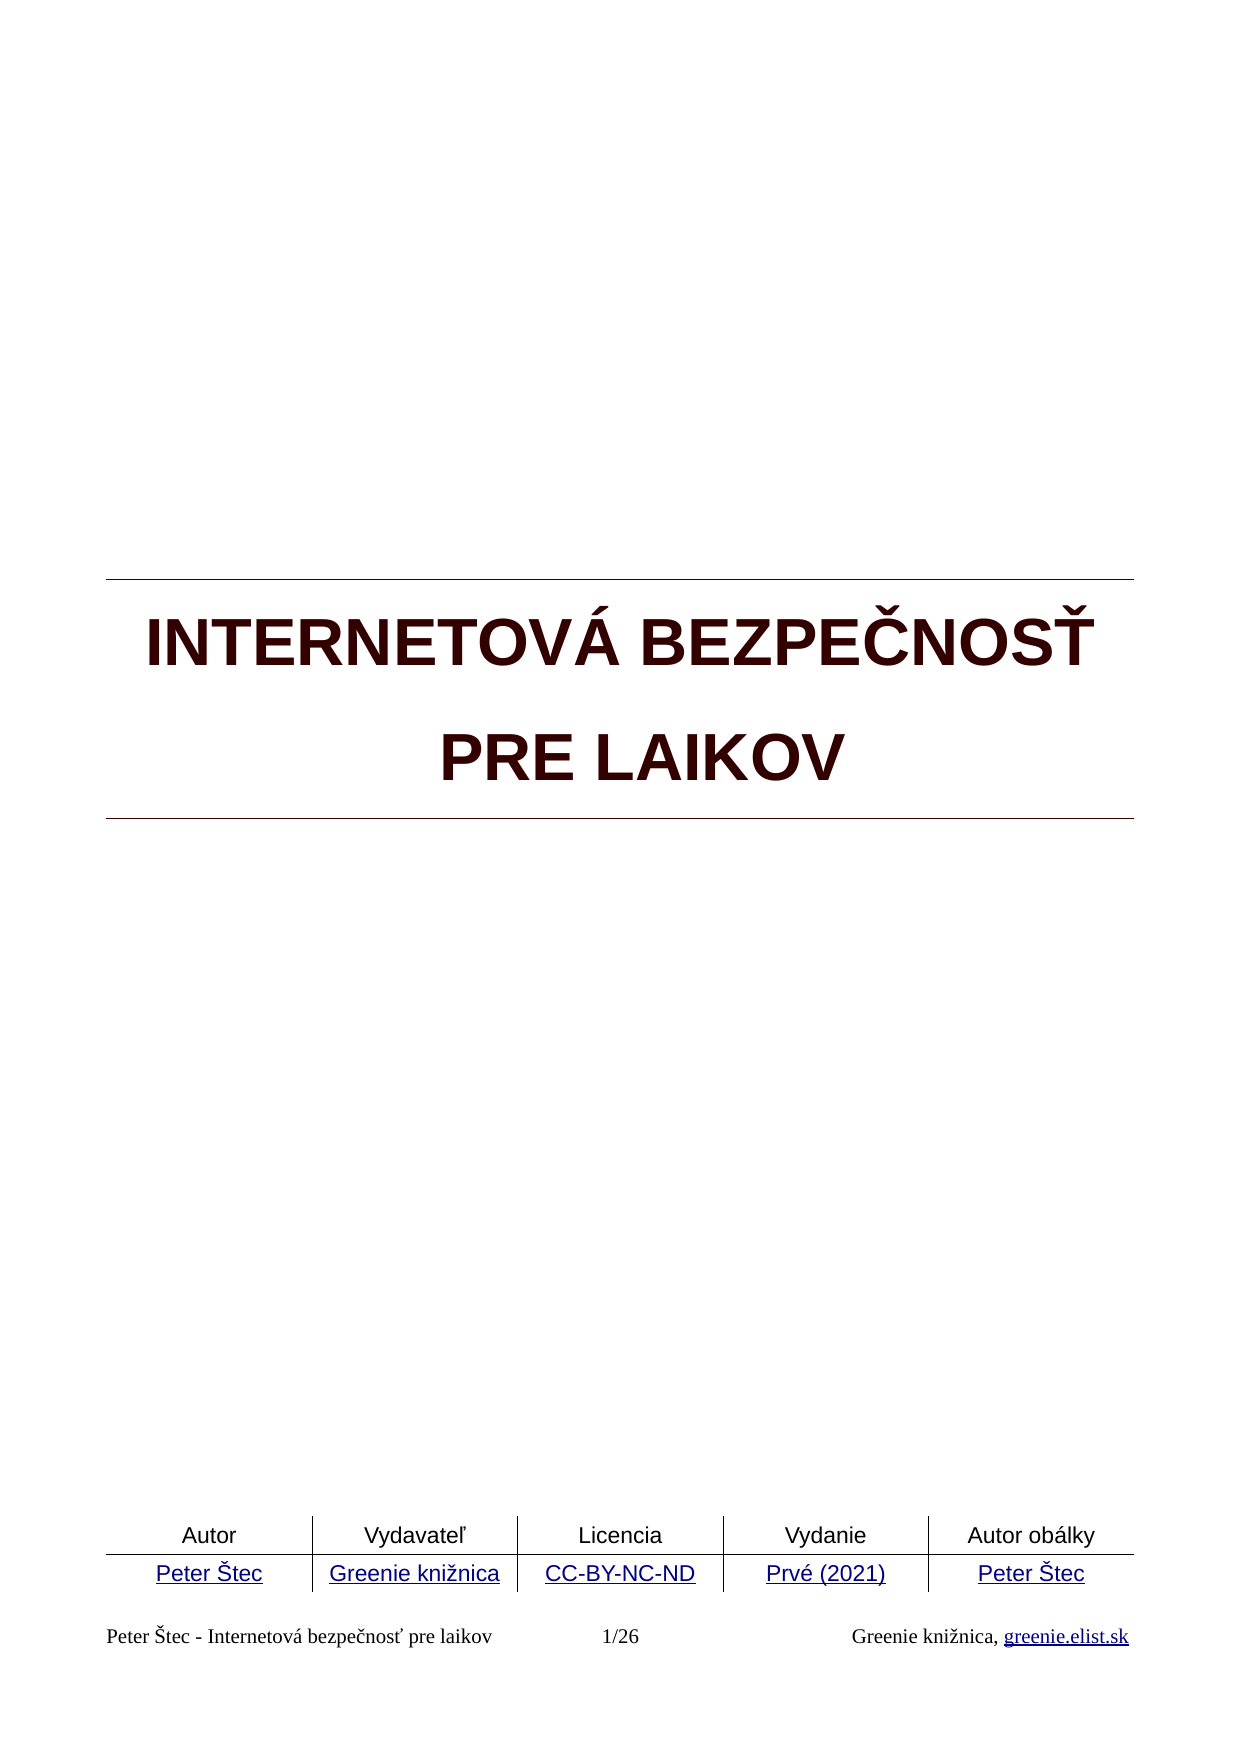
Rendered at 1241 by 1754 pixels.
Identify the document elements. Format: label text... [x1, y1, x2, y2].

table_header Autor obálky [929, 1516, 1134, 1554]
table_cell CC-BY-NC-ND [518, 1555, 723, 1592]
table_header Vydanie [724, 1516, 928, 1554]
table_cell Prvé (2021) [724, 1555, 928, 1592]
table_header Licencia [518, 1516, 723, 1554]
table_cell Greenie knižnica [313, 1555, 517, 1592]
table_header Vydavateľ [313, 1516, 517, 1554]
subtitle INTERNETOVÁ BEZPEČNOSŤ PRE LAIKOV [106, 580, 1134, 818]
table_header Autor [106, 1516, 312, 1554]
table_cell Peter Štec [929, 1555, 1134, 1592]
table_cell Peter Štec [106, 1555, 312, 1592]
